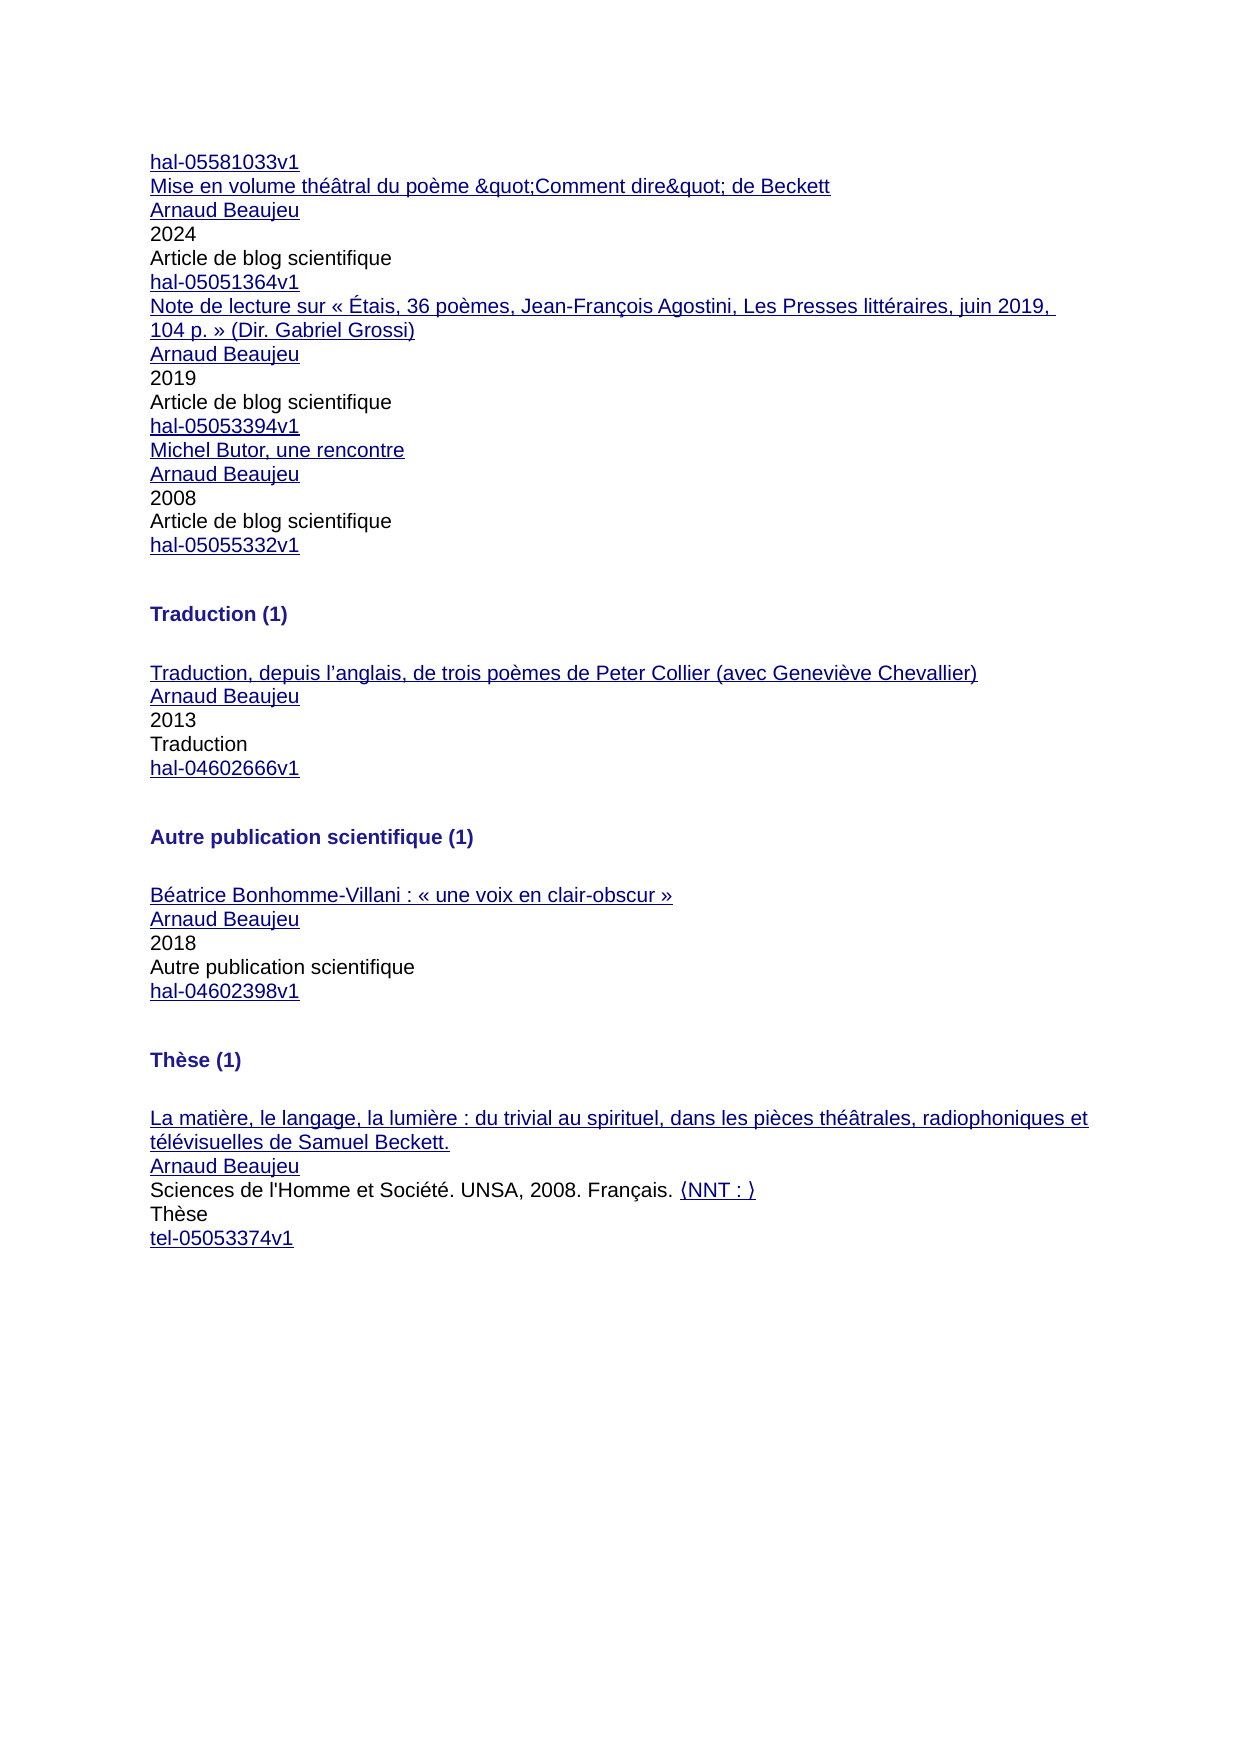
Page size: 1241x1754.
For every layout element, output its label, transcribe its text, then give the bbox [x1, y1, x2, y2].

table_cell Mise en volume théâtral du poème &quot;Comment dire&quot; de Beckett Arnaud Beaujeu 2024 Article de blog scientifique hal-05051364v1 [150, 174, 1090, 294]
table_header Traduction, depuis l’anglais, de trois poèmes de Peter Collier (avec Geneviève Chevallier) Arnaud Beaujeu 2013 Traduction hal-04602666v1 [150, 660, 1090, 780]
subtitle Autre publication scientifique (1) [150, 825, 1090, 849]
table_cell Michel Butor, une rencontre Arnaud Beaujeu 2008 Article de blog scientifique hal-05055332v1 [150, 438, 1090, 557]
table_cell Note de lecture sur « Étais, 36 poèmes, Jean-François Agostini, Les Presses littéraires, juin 2019, 104 p. » (Dir. Gabriel Grossi) Arnaud Beaujeu 2019 Article de blog scientifique hal-05053394v1 [150, 294, 1090, 437]
table_header hal-05581033v1 [150, 150, 1090, 174]
subtitle Traduction (1) [150, 602, 1090, 626]
table_header Béatrice Bonhomme-Villani : « une voix en clair-obscur » Arnaud Beaujeu 2018 Autre publication scientifique hal-04602398v1 [150, 883, 1090, 1003]
table_header La matière, le langage, la lumière : du trivial au spirituel, dans les pièces théâtrales, radiophoniques et télévisuelles de Samuel Beckett. Arnaud Beaujeu Sciences de l'Homme et Société. UNSA, 2008. Français. ⟨NNT : ⟩ Thèse tel-05053374v1 [150, 1106, 1090, 1250]
subtitle Thèse (1) [150, 1048, 1090, 1072]
